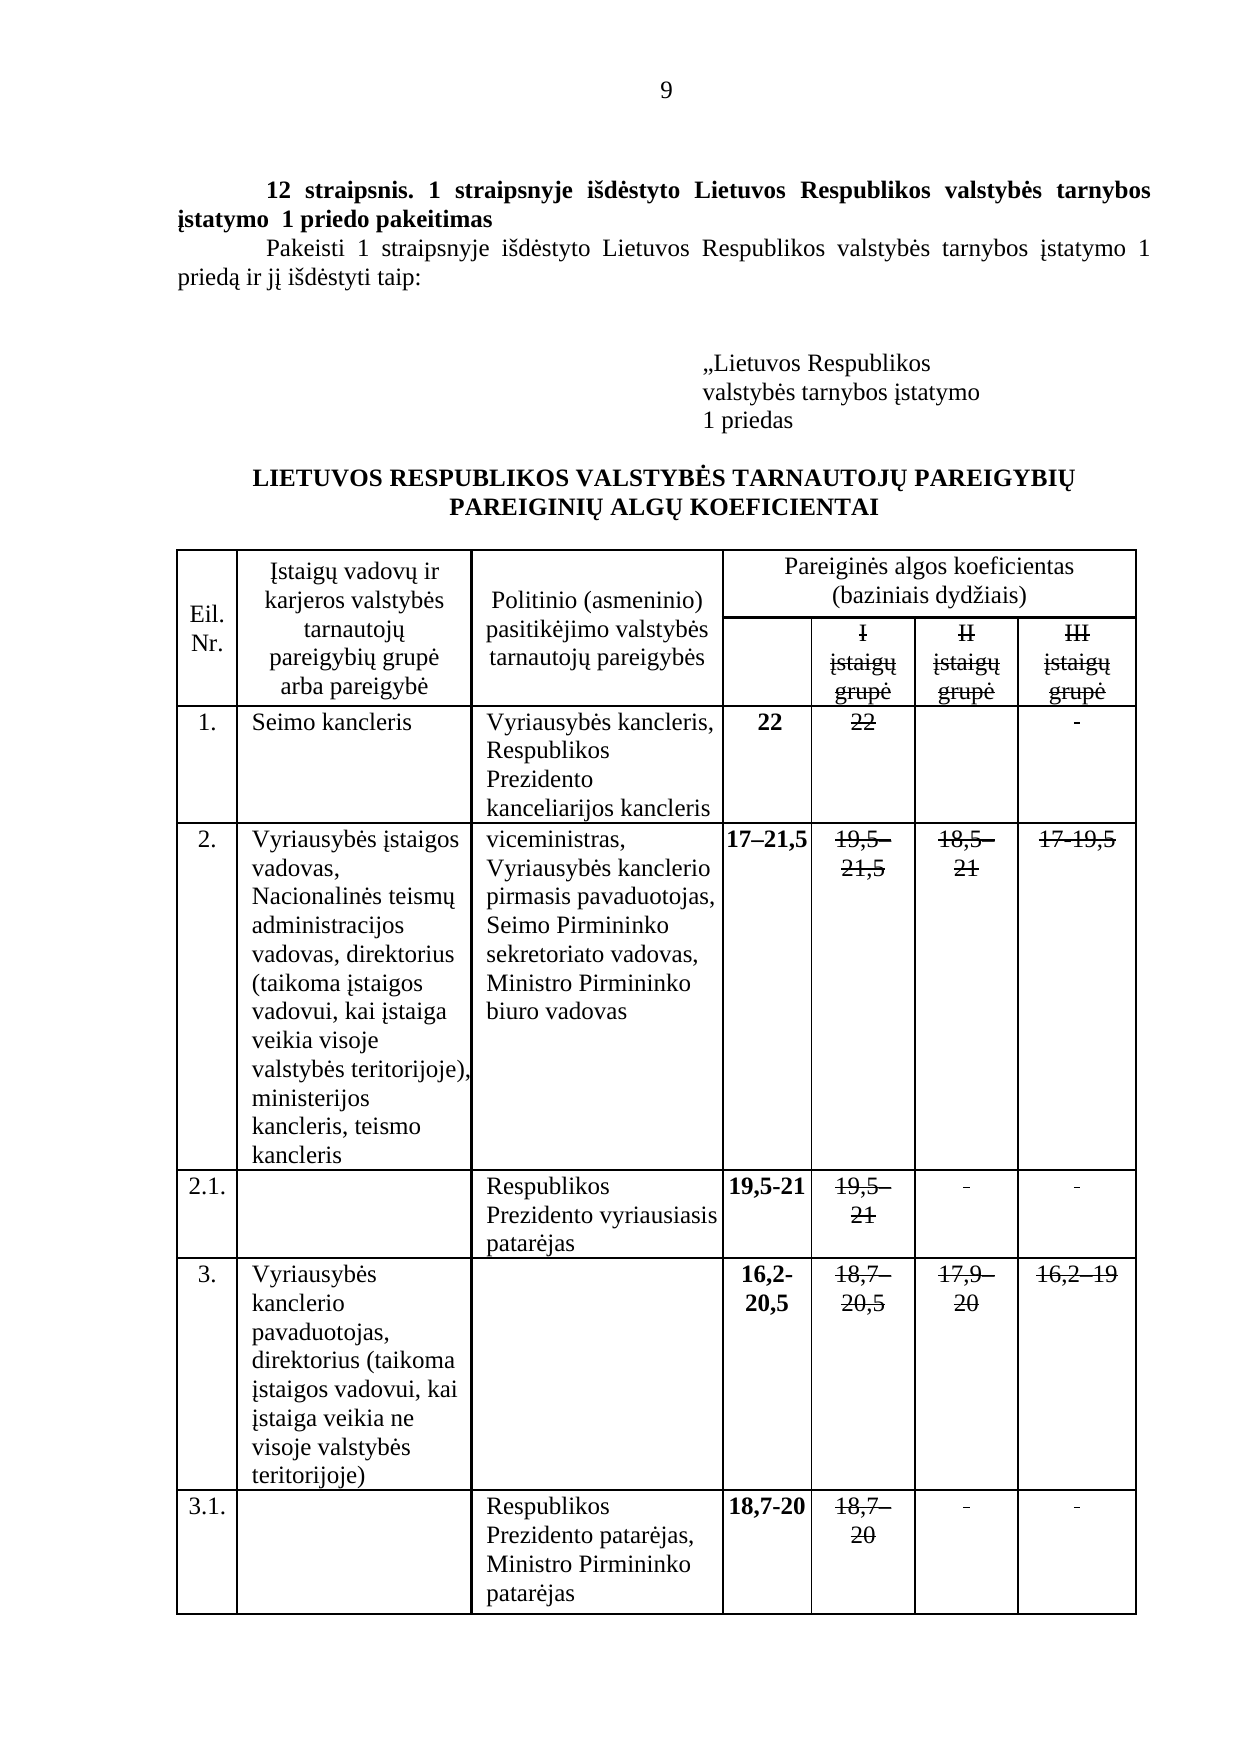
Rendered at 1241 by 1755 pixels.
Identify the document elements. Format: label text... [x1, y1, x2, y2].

table_cell [724, 619, 811, 705]
table_cell Vyriausybės įstaigos vadovas, Nacionalinės teismų administracijos vadovas, direktorius (taikoma įstaigos vadovui, kai įstaiga veikia visoje valstybės teritorijoje), ministerijos kancleris, teismo kancleris [238, 824, 470, 1169]
table_header Įstaigų vadovų ir karjeros valstybės tarnautojų pareigybių grupė arba pareigybė [238, 551, 470, 705]
table_cell 3.1. [178, 1491, 236, 1613]
table_cell 2. [178, 824, 236, 1169]
table_cell Seimo kancleris [238, 707, 470, 822]
table_cell 2.1. [178, 1171, 236, 1257]
text LIETUVOS RESPUBLIKOS VALSTYBĖS TARNAUTOJŲ PAREIGYBIŲ PAREIGINIŲ ALGŲ KOEFICIENTAI [177, 463, 1152, 521]
text valstybės tarnybos įstatymo [177, 377, 1157, 406]
table_header Eil. Nr. [178, 551, 236, 705]
table_cell 18,7–20 [812, 1491, 914, 1613]
table_cell Respublikos Prezidento patarėjas, Ministro Pirmininko patarėjas [473, 1491, 722, 1613]
table_cell [1019, 707, 1135, 822]
text Pakeisti 1 straipsnyje išdėstyto Lietuvos Respublikos valstybės tarnybos įstatymo 1 priedą ir jį išdėstyti taip: [177, 233, 1152, 291]
table_cell 1. [178, 707, 236, 822]
table_cell 22 [812, 707, 914, 822]
table_cell viceministras, Vyriausybės kanclerio pirmasis pavaduotojas, Seimo Pirmininko sekretoriato vadovas, Ministro Pirmininko biuro vadovas [473, 824, 722, 1169]
table_cell 16,2-20,5 [724, 1259, 811, 1489]
text 1 priedas [177, 406, 1157, 434]
table_cell 19,5–21 [812, 1171, 914, 1257]
table_cell 18,7-20 [724, 1491, 811, 1613]
text 12 straipsnis. 1 straipsnyje išdėstyto Lietuvos Respublikos valstybės tarnybos įstatymo 1 priedo pakeitimas [177, 176, 1152, 233]
table_cell 19,5-21 [724, 1171, 811, 1257]
table_cell [1019, 1491, 1135, 1613]
table_cell [916, 707, 1017, 822]
table_cell 17–21,5 [724, 824, 811, 1169]
table_cell [1019, 1171, 1135, 1257]
table_cell 17-19,5 [1019, 824, 1135, 1169]
table_cell 17,9–20 [916, 1259, 1017, 1489]
table_cell 18,7–20,5 [812, 1259, 914, 1489]
table_cell II įstaigų grupė [916, 619, 1017, 705]
table_cell Respublikos Prezidento vyriausiasis patarėjas [473, 1171, 722, 1257]
table_cell 3. [178, 1259, 236, 1489]
table_cell I įstaigų grupė [812, 619, 914, 705]
table_cell III įstaigų grupė [1019, 619, 1135, 705]
table_cell 18,5–21 [916, 824, 1017, 1169]
table_cell [473, 1259, 722, 1489]
table_header Politinio (asmeninio) pasitikėjimo valstybės tarnautojų pareigybės [473, 551, 722, 705]
table_cell [238, 1171, 470, 1257]
table_cell 19,5–21,5 [812, 824, 914, 1169]
table_cell 22 [724, 707, 811, 822]
table_cell 16,2–19 [1019, 1259, 1135, 1489]
text „Lietuvos Respublikos [177, 348, 1152, 377]
table_header Pareiginės algos koeficientas (baziniais dydžiais) [724, 551, 1135, 616]
table_cell [238, 1491, 470, 1613]
table_cell Vyriausybės kanclerio pavaduotojas, direktorius (taikoma įstaigos vadovui, kai įstaiga veikia ne visoje valstybės teritorijoje) [238, 1259, 470, 1489]
table_cell [916, 1171, 1017, 1257]
table_cell [916, 1491, 1017, 1613]
table_cell Vyriausybės kancleris, Respublikos Prezidento kanceliarijos kancleris [473, 707, 722, 822]
